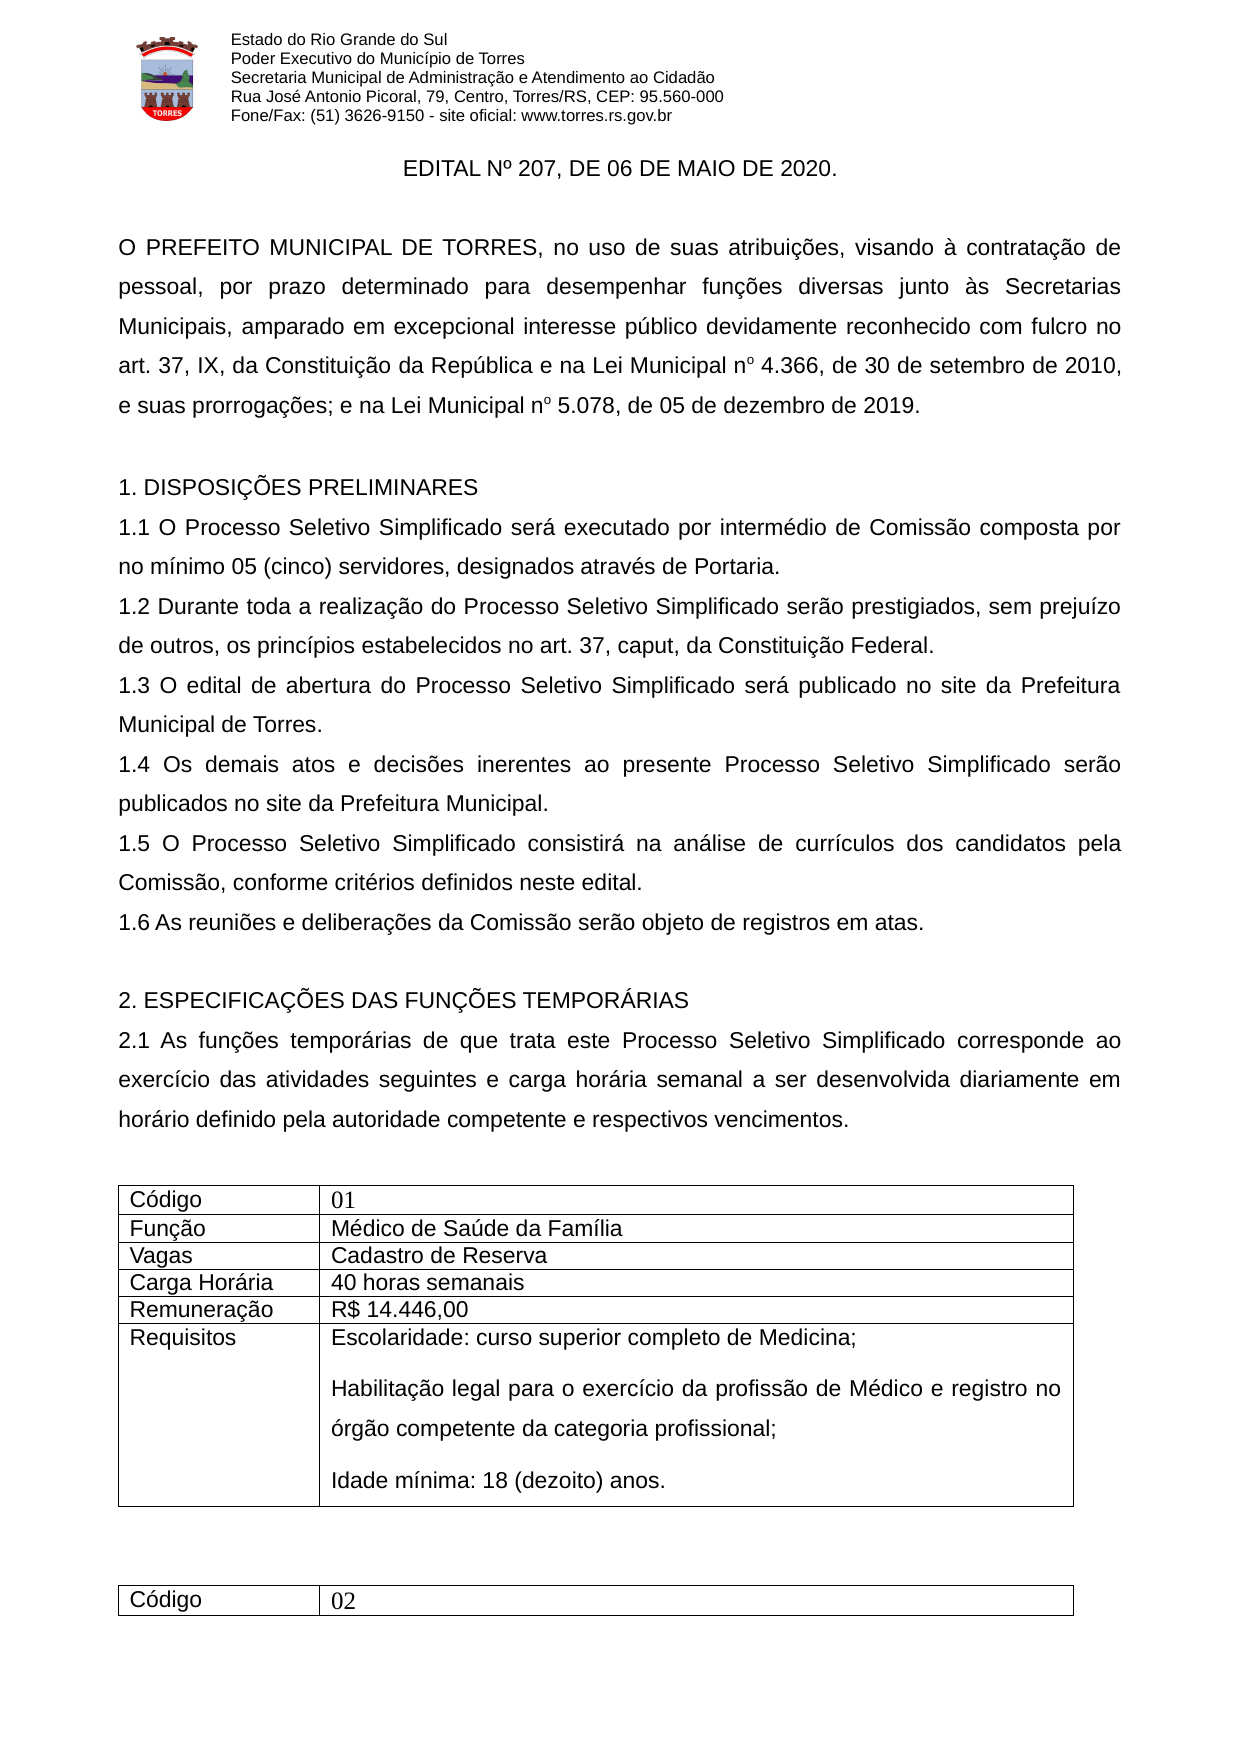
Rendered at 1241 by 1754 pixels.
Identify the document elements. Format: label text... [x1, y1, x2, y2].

table_cell Carga Horária [119, 1270, 319, 1296]
text 1.4 Os demais atos e decisões inerentes ao presente Processo Seletivo Simplificado serão publicados no site da Prefeitura Municipal. [118, 751, 1122, 816]
text 1.2 Durante toda a realização do Processo Seletivo Simplificado serão prestigiados, sem prejuízo de outros, os princípios estabelecidos no art. 37, caput, da Constituição Federal. [118, 593, 1122, 658]
text EDITAL Nº 207, DE 06 DE MAIO DE 2020. [118, 155, 1122, 181]
table_header Código [119, 1186, 319, 1214]
table_header 01 [320, 1186, 1073, 1214]
table_cell Médico de Saúde da Família [320, 1215, 1073, 1241]
text 1.5 O Processo Seletivo Simplificado consistirá na análise de currículos dos candidatos pela Comissão, conforme critérios definidos neste edital. [118, 829, 1122, 895]
table_cell Requisitos [119, 1324, 319, 1506]
text 1.6 As reuniões e deliberações da Comissão serão objeto de registros em atas. [118, 908, 1122, 935]
text O PREFEITO MUNICIPAL DE TORRES, no uso de suas atribuições, visando à contratação de pessoal, por prazo determinado para desempenhar funções diversas junto às Secretarias Municipais, amparado em excepcional interesse público devidamente reconhecido com fulcro no art. 37, IX, da Constituição da República e na Lei Municipal no 4.366, de 30 de setembro de 2010, e suas prorrogações; e na Lei Municipal no 5.078, de 05 de dezembro de 2019. [118, 234, 1122, 418]
table_cell Função [119, 1215, 319, 1241]
table_cell Escolaridade: curso superior completo de Medicina; Habilitação legal para o exercício da profissão de Médico e registro no órgão competente da categoria profissional; Idade mínima: 18 (dezoito) anos. [320, 1324, 1073, 1506]
text 2. ESPECIFICAÇÕES DAS FUNÇÕES TEMPORÁRIAS [118, 987, 1122, 1014]
table_header Código [119, 1586, 319, 1615]
table_cell R$ 14.446,00 [320, 1297, 1073, 1323]
table_cell Vagas [119, 1243, 319, 1268]
picture [136, 37, 198, 121]
table_cell Cadastro de Reserva [320, 1243, 1073, 1268]
text 1.1 O Processo Seletivo Simplificado será executado por intermédio de Comissão composta por no mínimo 05 (cinco) servidores, designados através de Portaria. [118, 514, 1122, 579]
text 1. DISPOSIÇÕES PRELIMINARES [118, 474, 1122, 501]
table_header 02 [320, 1586, 1073, 1615]
table_cell 40 horas semanais [320, 1270, 1073, 1296]
text 2.1 As funções temporárias de que trata este Processo Seletivo Simplificado corresponde ao exercício das atividades seguintes e carga horária semanal a ser desenvolvida diariamente em horário definido pela autoridade competente e respectivos vencimentos. [118, 1027, 1122, 1132]
text 1.3 O edital de abertura do Processo Seletivo Simplificado será publicado no site da Prefeitura Municipal de Torres. [118, 672, 1122, 737]
table_cell Remuneração [119, 1297, 319, 1323]
